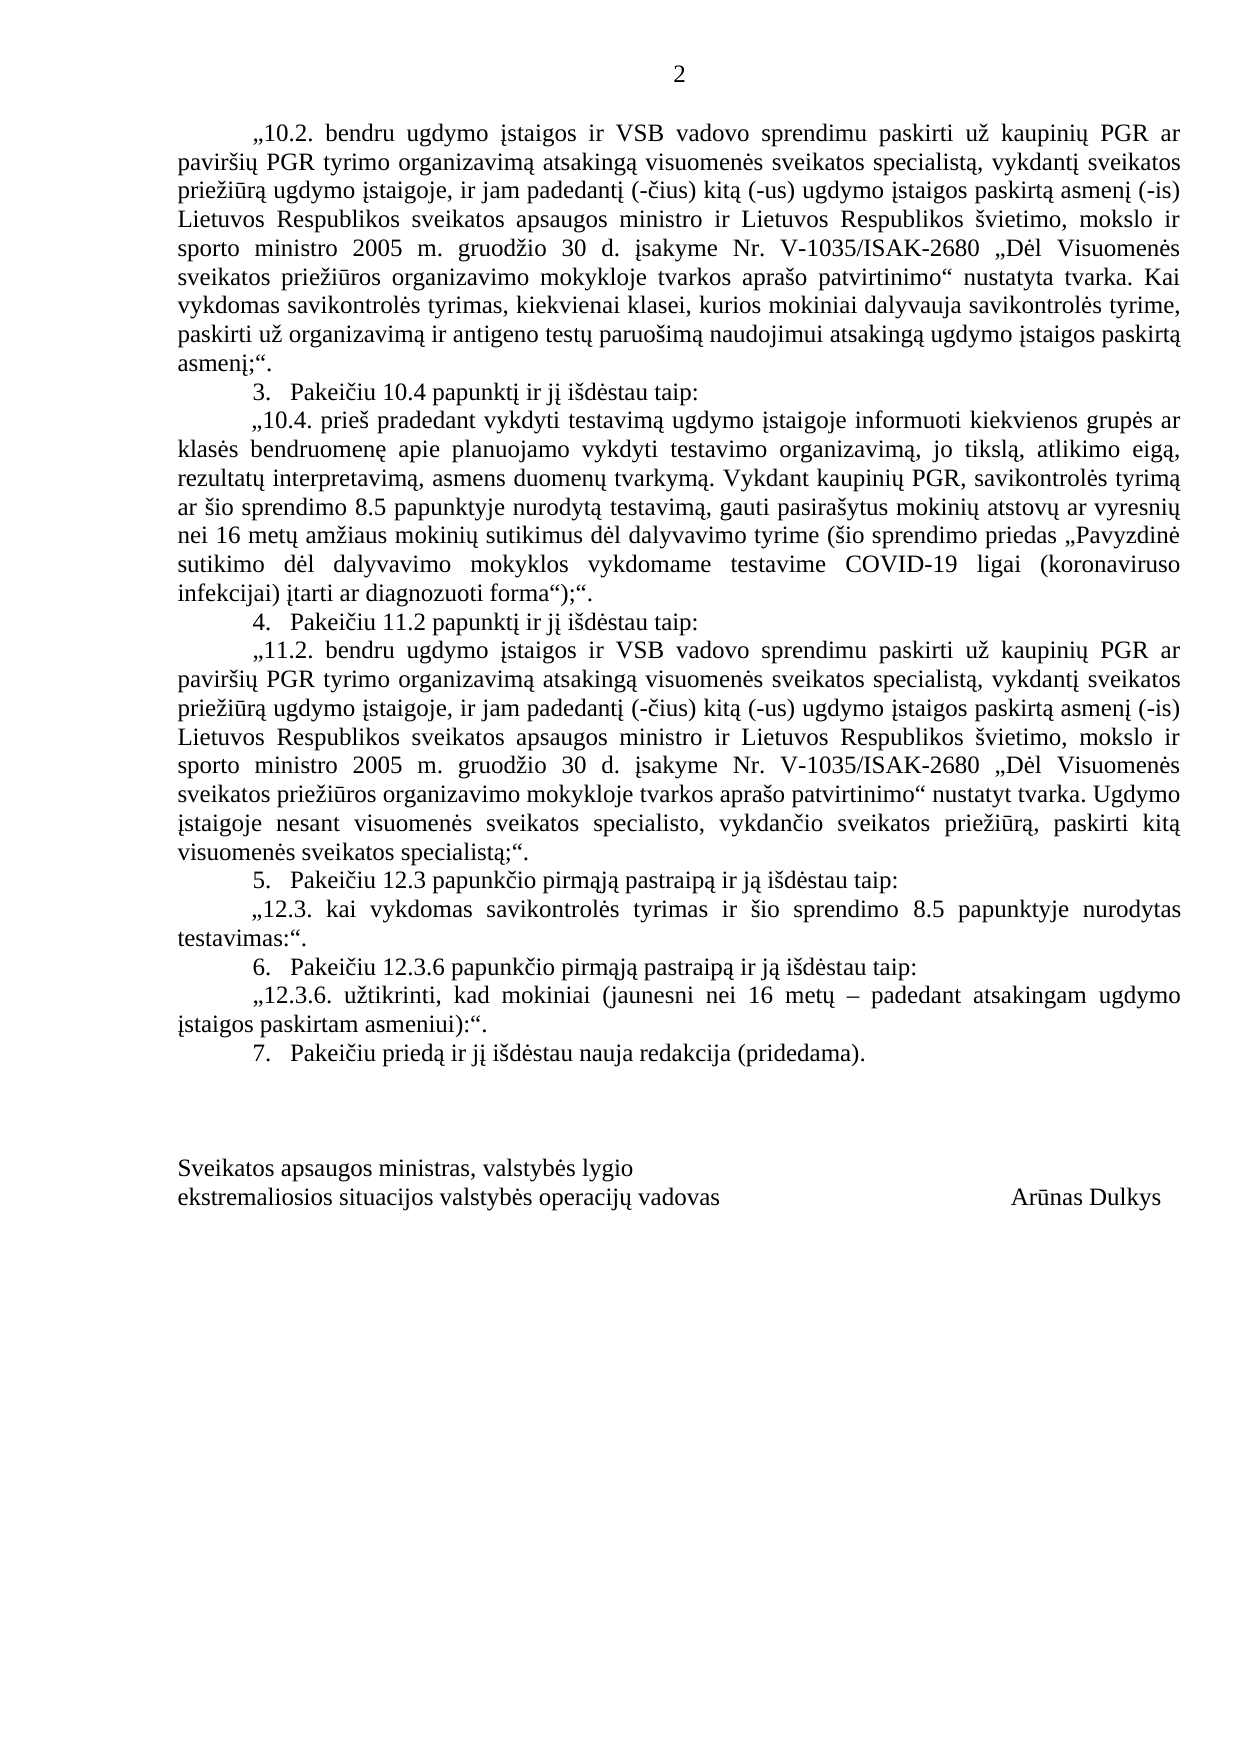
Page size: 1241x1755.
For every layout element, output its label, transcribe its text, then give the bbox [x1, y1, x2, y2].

text 5. Pakeičiu 12.3 papunkčio pirmąją pastraipą ir ją išdėstau taip: [252, 866, 1181, 894]
text Sveikatos apsaugos ministras, valstybės lygio [177, 1153, 1181, 1182]
text „12.3.6. užtikrinti, kad mokiniai (jaunesni nei 16 metų – padedant atsakingam ugdymo įstaigos paskirtam asmeniui):“. [177, 981, 1181, 1038]
text 3. Pakeičiu 10.4 papunktį ir jį išdėstau taip: [252, 377, 1181, 406]
text 7. Pakeičiu priedą ir jį išdėstau nauja redakcija (pridedama). [252, 1038, 1181, 1067]
text „12.3. kai vykdomas savikontrolės tyrimas ir šio sprendimo 8.5 papunktyje nurodytas testavimas:“. [177, 894, 1181, 952]
text „10.4. prieš pradedant vykdyti testavimą ugdymo įstaigoje informuoti kiekvienos grupės ar klasės bendruomenę apie planuojamo vykdyti testavimo organizavimą, jo tikslą, atlikimo eigą, rezultatų interpretavimą, asmens duomenų tvarkymą. Vykdant kaupinių PGR, savikontrolės tyrimą ar šio sprendimo 8.5 papunktyje nurodytą testavimą, gauti pasirašytus mokinių atstovų ar vyresnių nei 16 metų amžiaus mokinių sutikimus dėl dalyvavimo tyrime (šio sprendimo priedas „Pavyzdinė sutikimo dėl dalyvavimo mokyklos vykdomame testavime COVID-19 ligai (koronaviruso infekcijai) įtarti ar diagnozuoti forma“);“. [177, 406, 1181, 607]
text „10.2. bendru ugdymo įstaigos ir VSB vadovo sprendimu paskirti už kaupinių PGR ar paviršių PGR tyrimo organizavimą atsakingą visuomenės sveikatos specialistą, vykdantį sveikatos priežiūrą ugdymo įstaigoje, ir jam padedantį (-čius) kitą (-us) ugdymo įstaigos paskirtą asmenį (-is) Lietuvos Respublikos sveikatos apsaugos ministro ir Lietuvos Respublikos švietimo, mokslo ir sporto ministro 2005 m. gruodžio 30 d. įsakyme Nr. V-1035/ISAK-2680 „Dėl Visuomenės sveikatos priežiūros organizavimo mokykloje tvarkos aprašo patvirtinimo“ nustatyta tvarka. Kai vykdomas savikontrolės tyrimas, kiekvienai klasei, kurios mokiniai dalyvauja savikontrolės tyrime, paskirti už organizavimą ir antigeno testų paruošimą naudojimui atsakingą ugdymo įstaigos paskirtą asmenį;“. [177, 118, 1181, 377]
text ekstremaliosios situacijos valstybės operacijų vadovas Arūnas Dulkys [177, 1182, 1181, 1211]
text 4. Pakeičiu 11.2 papunktį ir jį išdėstau taip: [252, 607, 1181, 636]
text „11.2. bendru ugdymo įstaigos ir VSB vadovo sprendimu paskirti už kaupinių PGR ar paviršių PGR tyrimo organizavimą atsakingą visuomenės sveikatos specialistą, vykdantį sveikatos priežiūrą ugdymo įstaigoje, ir jam padedantį (-čius) kitą (-us) ugdymo įstaigos paskirtą asmenį (-is) Lietuvos Respublikos sveikatos apsaugos ministro ir Lietuvos Respublikos švietimo, mokslo ir sporto ministro 2005 m. gruodžio 30 d. įsakyme Nr. V-1035/ISAK-2680 „Dėl Visuomenės sveikatos priežiūros organizavimo mokykloje tvarkos aprašo patvirtinimo“ nustatyt tvarka. Ugdymo įstaigoje nesant visuomenės sveikatos specialisto, vykdančio sveikatos priežiūrą, paskirti kitą visuomenės sveikatos specialistą;“. [177, 636, 1181, 866]
text 6. Pakeičiu 12.3.6 papunkčio pirmąją pastraipą ir ją išdėstau taip: [252, 952, 1181, 981]
